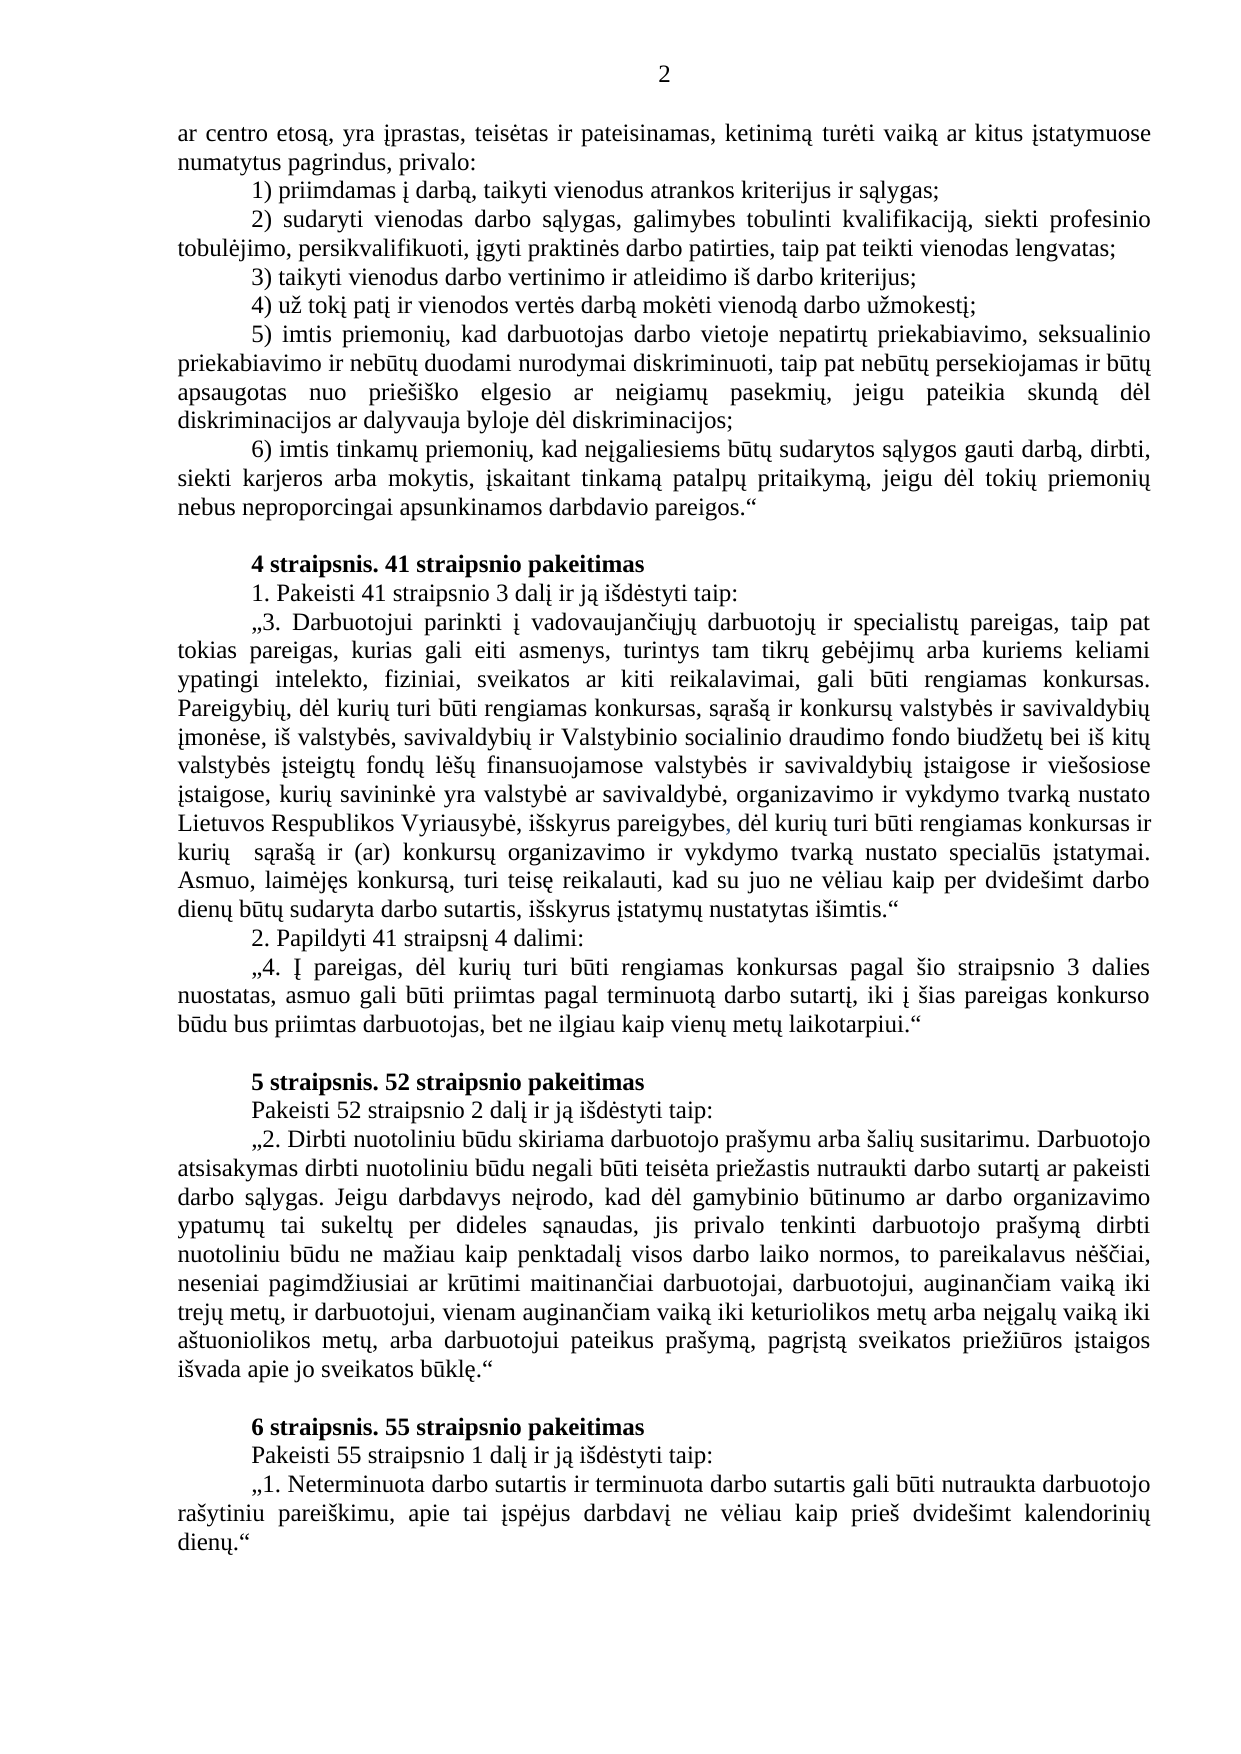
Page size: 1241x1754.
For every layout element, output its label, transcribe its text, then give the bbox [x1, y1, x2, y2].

text „4. Į pareigas, dėl kurių turi būti rengiamas konkursas pagal šio straipsnio 3 dalies nuostatas, asmuo gali būti priimtas pagal terminuotą darbo sutartį, iki į šias pareigas konkurso būdu bus priimtas darbuotojas, bet ne ilgiau kaip vienų metų laikotarpiui.“ [177, 952, 1152, 1038]
text Pakeisti 52 straipsnio 2 dalį ir ją išdėstyti taip: [177, 1096, 1152, 1124]
text Pakeisti 55 straipsnio 1 dalį ir ją išdėstyti taip: [177, 1441, 1152, 1469]
text ar centro etosą, yra įprastas, teisėtas ir pateisinamas, ketinimą turėti vaiką ar kitus įstatymuose numatytus pagrindus, privalo: [177, 118, 1152, 176]
text „3. Darbuotojui parinkti į vadovaujančiųjų darbuotojų ir specialistų pareigas, taip pat tokias pareigas, kurias gali eiti asmenys, turintys tam tikrų gebėjimų arba kuriems keliami ypatingi intelekto, fiziniai, sveikatos ar kiti reikalavimai, gali būti rengiamas konkursas. Pareigybių, dėl kurių turi būti rengiamas konkursas, sąrašą ir konkursų valstybės ir savivaldybių įmonėse, iš valstybės, savivaldybių ir Valstybinio socialinio draudimo fondo biudžetų bei iš kitų valstybės įsteigtų fondų lėšų finansuojamose valstybės ir savivaldybių įstaigose ir viešosiose įstaigose, kurių savininkė yra valstybė ar savivaldybė, organizavimo ir vykdymo tvarką nustato Lietuvos Respublikos Vyriausybė, išskyrus pareigybes, dėl kurių turi būti rengiamas konkursas ir kurių sąrašą ir (ar) konkursų organizavimo ir vykdymo tvarką nustato specialūs įstatymai. Asmuo, laimėjęs konkursą, turi teisę reikalauti, kad su juo ne vėliau kaip per dvidešimt darbo dienų būtų sudaryta darbo sutartis, išskyrus įstatymų nustatytas išimtis.“ [177, 607, 1152, 923]
text 4 straipsnis. 41 straipsnio pakeitimas [177, 549, 1152, 578]
text „2. Dirbti nuotoliniu būdu skiriama darbuotojo prašymu arba šalių susitarimu. Darbuotojo atsisakymas dirbti nuotoliniu būdu negali būti teisėta priežastis nutraukti darbo sutartį ar pakeisti darbo sąlygas. Jeigu darbdavys neįrodo, kad dėl gamybinio būtinumo ar darbo organizavimo ypatumų tai sukeltų per dideles sąnaudas, jis privalo tenkinti darbuotojo prašymą dirbti nuotoliniu būdu ne mažiau kaip penktadalį visos darbo laiko normos, to pareikalavus nėščiai, neseniai pagimdžiusiai ar krūtimi maitinančiai darbuotojai, darbuotojui, auginančiam vaiką iki trejų metų, ir darbuotojui, vienam auginančiam vaiką iki keturiolikos metų arba neįgalų vaiką iki aštuoniolikos metų, arba darbuotojui pateikus prašymą, pagrįstą sveikatos priežiūros įstaigos išvada apie jo sveikatos būklę.“ [177, 1124, 1152, 1383]
text 5) imtis priemonių, kad darbuotojas darbo vietoje nepatirtų priekabiavimo, seksualinio priekabiavimo ir nebūtų duodami nurodymai diskriminuoti, taip pat nebūtų persekiojamas ir būtų apsaugotas nuo priešiško elgesio ar neigiamų pasekmių, jeigu pateikia skundą dėl diskriminacijos ar dalyvauja byloje dėl diskriminacijos; [177, 319, 1152, 434]
text 1) priimdamas į darbą, taikyti vienodus atrankos kriterijus ir sąlygas; [177, 176, 1152, 204]
text „1. Neterminuota darbo sutartis ir terminuota darbo sutartis gali būti nutraukta darbuotojo rašytiniu pareiškimu, apie tai įspėjus darbdavį ne vėliau kaip prieš dvidešimt kalendorinių dienų.“ [177, 1469, 1152, 1556]
text 3) taikyti vienodus darbo vertinimo ir atleidimo iš darbo kriterijus; [177, 262, 1152, 291]
text 2. Papildyti 41 straipsnį 4 dalimi: [177, 923, 1152, 952]
text 6 straipsnis. 55 straipsnio pakeitimas [177, 1412, 1152, 1441]
text 5 straipsnis. 52 straipsnio pakeitimas [177, 1067, 1152, 1096]
text 1. Pakeisti 41 straipsnio 3 dalį ir ją išdėstyti taip: [177, 578, 1152, 607]
text 6) imtis tinkamų priemonių, kad neįgaliesiems būtų sudarytos sąlygos gauti darbą, dirbti, siekti karjeros arba mokytis, įskaitant tinkamą patalpų pritaikymą, jeigu dėl tokių priemonių nebus neproporcingai apsunkinamos darbdavio pareigos.“ [177, 434, 1152, 521]
text 4) už tokį patį ir vienodos vertės darbą mokėti vienodą darbo užmokestį; [177, 291, 1152, 319]
text 2) sudaryti vienodas darbo sąlygas, galimybes tobulinti kvalifikaciją, siekti profesinio tobulėjimo, persikvalifikuoti, įgyti praktinės darbo patirties, taip pat teikti vienodas lengvatas; [177, 204, 1152, 262]
